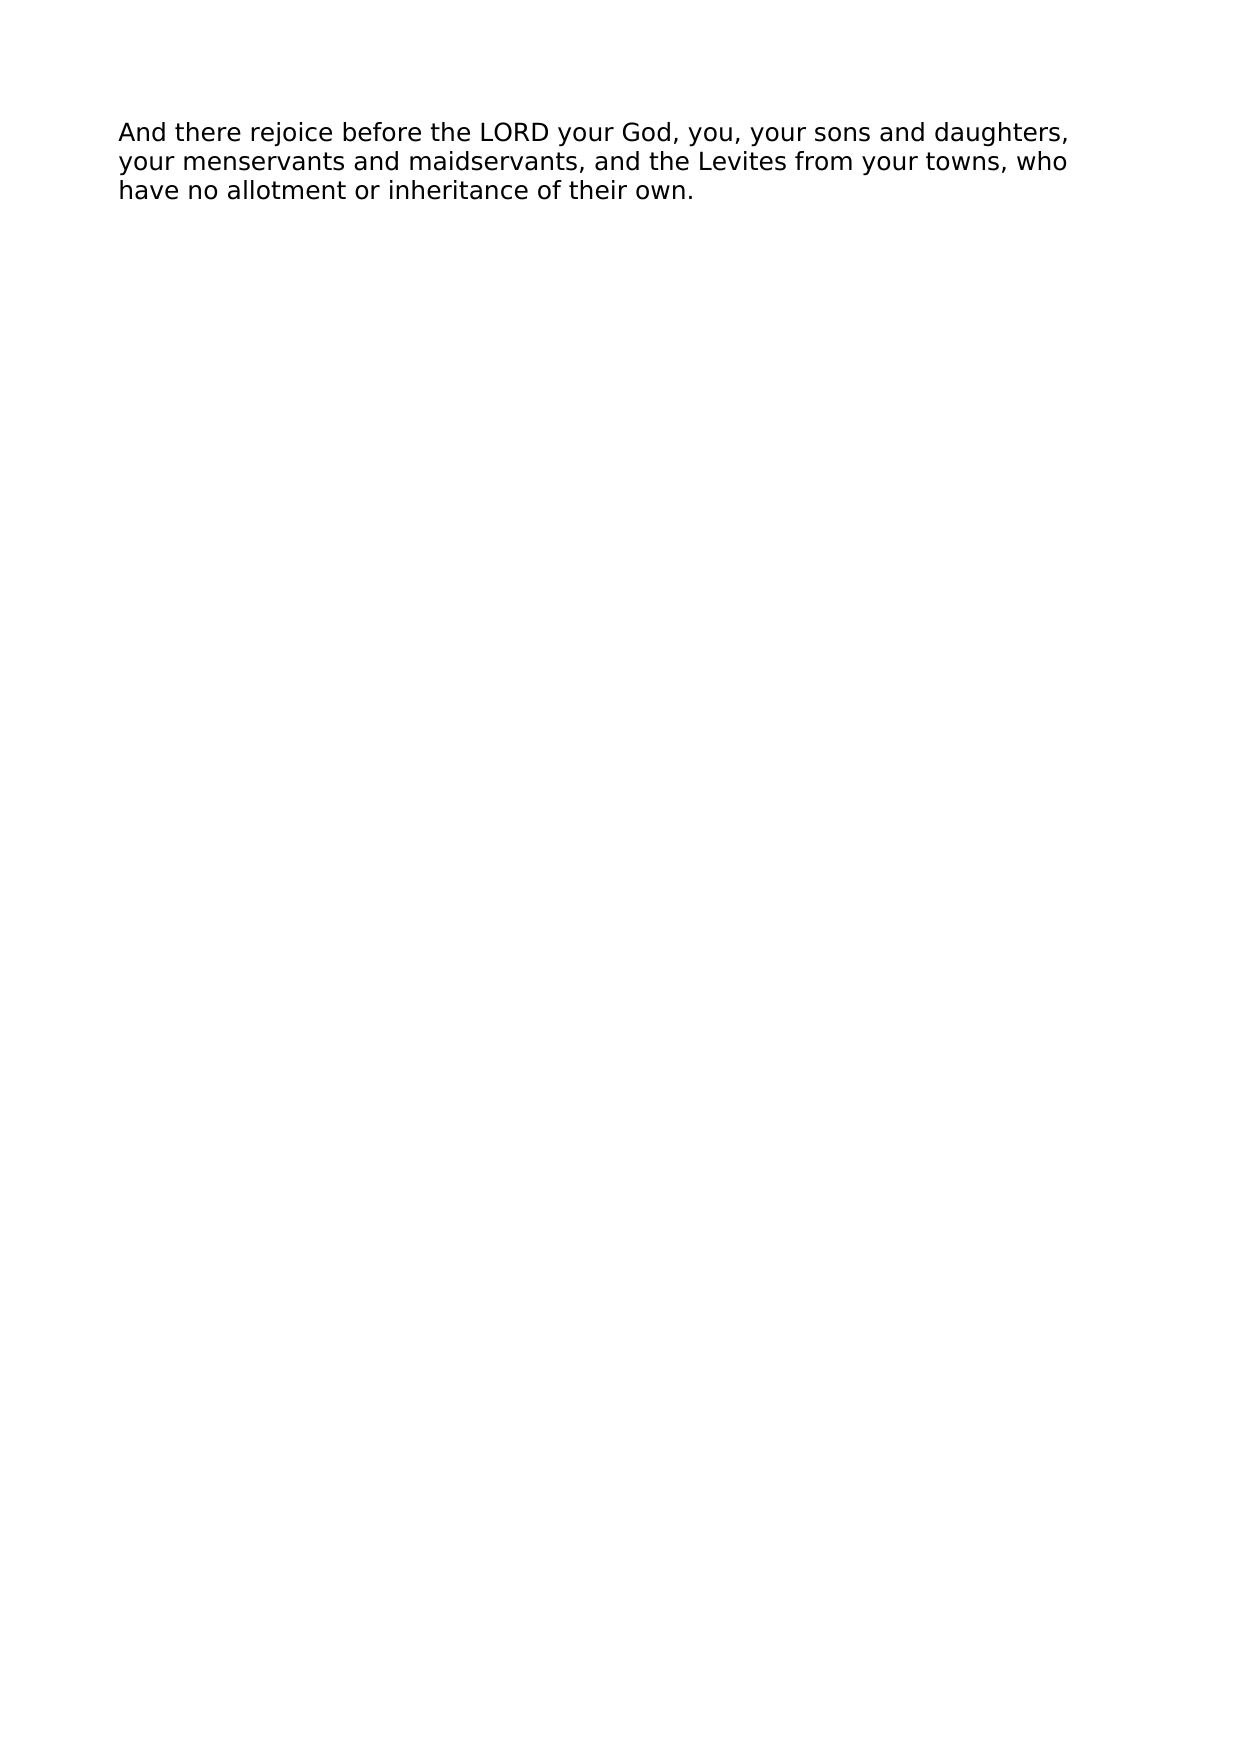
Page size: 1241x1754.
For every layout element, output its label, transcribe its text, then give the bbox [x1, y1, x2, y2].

text And there rejoice before the LORD your God, you, your sons and daughters, your menservants and maidservants, and the Levites from your towns, who have no allotment or inheritance of their own. [118, 118, 1122, 206]
